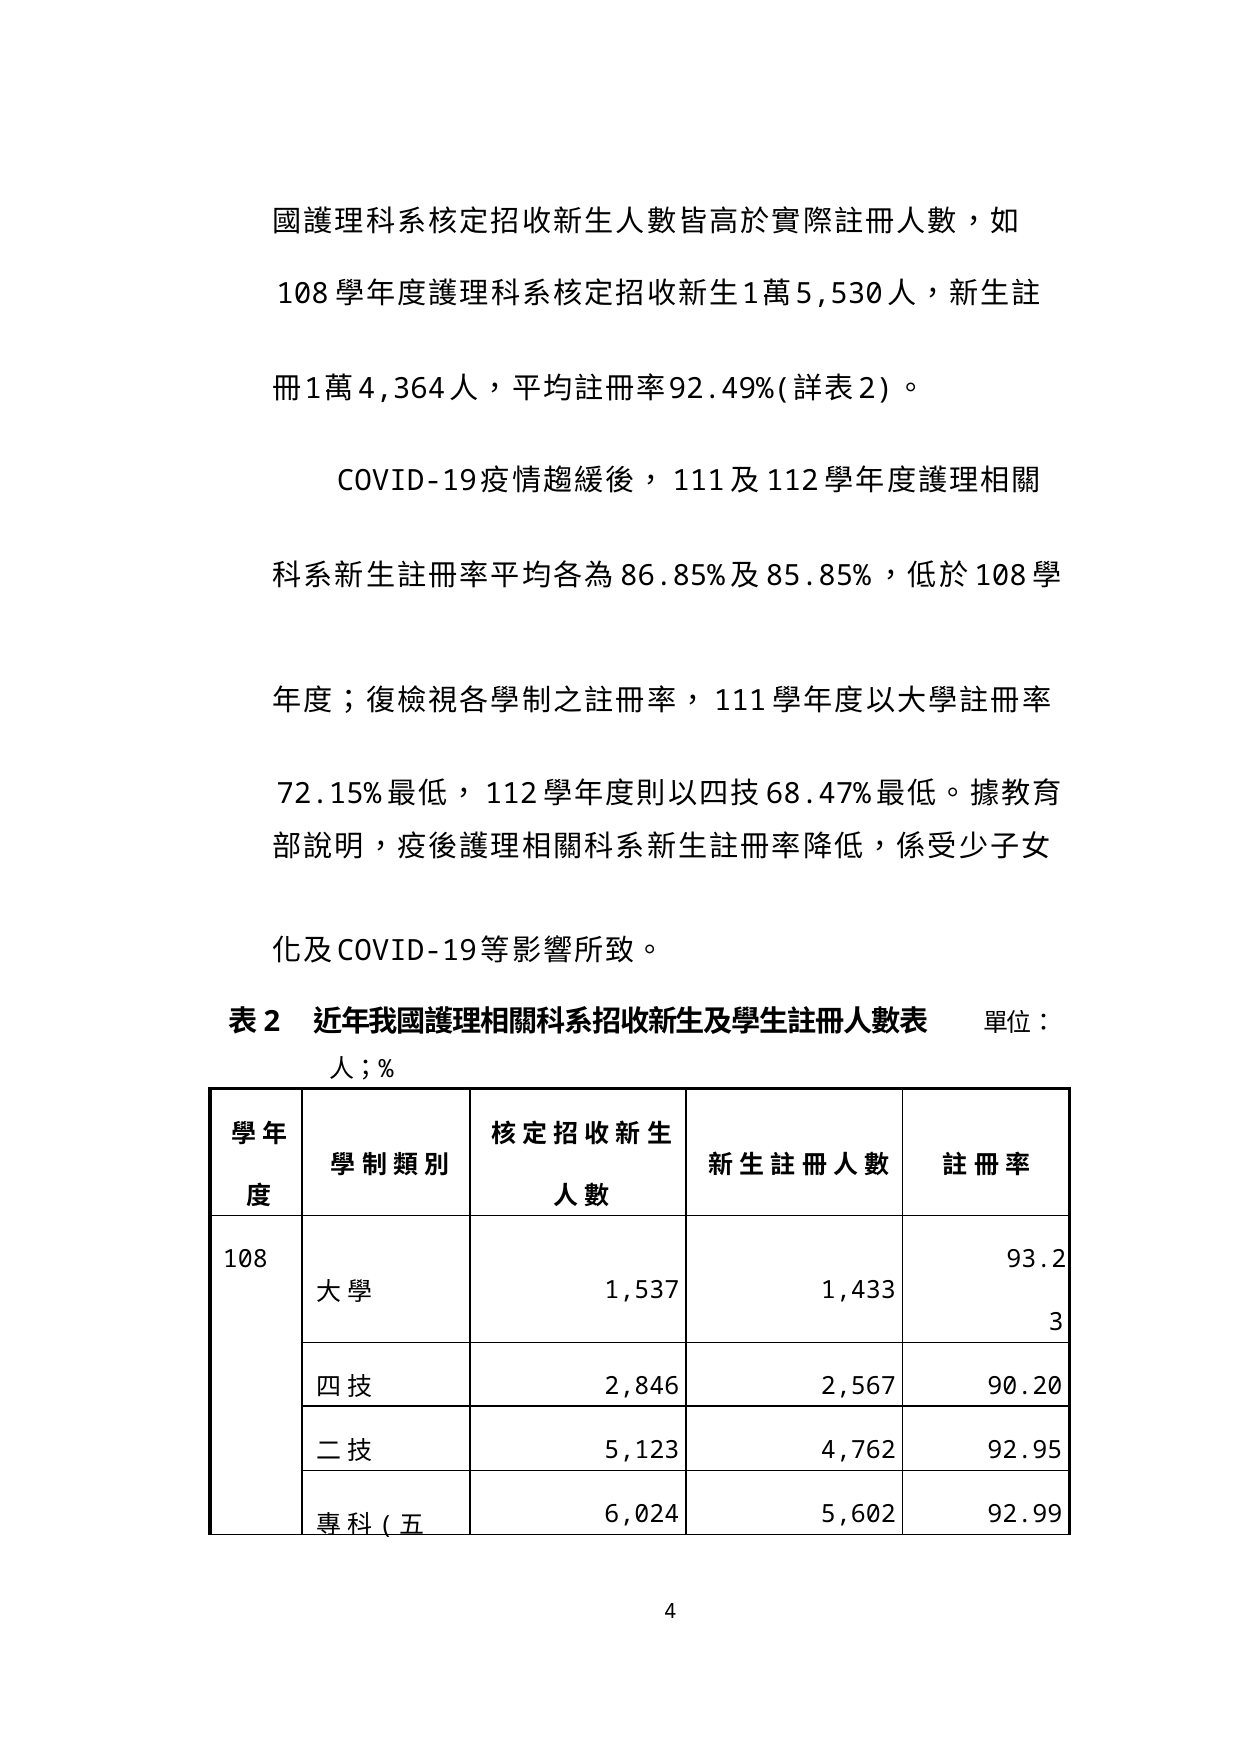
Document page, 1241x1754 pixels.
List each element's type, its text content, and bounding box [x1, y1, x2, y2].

table_cell 2,567 [687, 1343, 902, 1405]
table_cell 大學 [303, 1216, 469, 1341]
table_cell 1,433 [687, 1216, 902, 1341]
table_cell 6,024 [471, 1471, 685, 1533]
table_cell 90.20 [903, 1343, 1068, 1405]
table_cell 二技 [303, 1407, 469, 1469]
table_cell 5,602 [687, 1471, 902, 1533]
table_cell 四技 [303, 1343, 469, 1405]
table_header 學制類別 [303, 1090, 469, 1215]
text 表2 近年我國護理相關科系招收新生及學生註冊人數表 單位：人；% [177, 995, 1048, 1087]
table_cell 5,123 [471, 1407, 685, 1469]
table_cell 92.95 [903, 1407, 1068, 1469]
text COVID-19疫情趨緩後，111及112學年度護理相關科系新生註冊率平均各為86.85%及85.85%，低於108學年度；復檢視各學制之註冊率，111學年度以大學註冊率72.15%最低，112學年度則以四技68.47%最低。據教育部說明，疫後護理相關科系新生註冊率降低，係受少子女化及COVID-19等影響所致。 [266, 427, 1063, 990]
text 國護理科系核定招收新生人數皆高於實際註冊人數，如108學年度護理科系核定招收新生1萬5,530人，新生註冊1萬4,364人，平均註冊率92.49%(詳表2)。 [266, 177, 1063, 427]
table_cell 2,846 [471, 1343, 685, 1405]
table_header 學年度 [212, 1090, 301, 1215]
table_cell 93.23 [903, 1216, 1068, 1341]
table_header 新生註冊人數 [687, 1090, 902, 1215]
table_header 註冊率 [903, 1090, 1068, 1215]
table_cell 108 [212, 1216, 301, 1533]
table_cell 92.99 [903, 1471, 1068, 1533]
table_header 核定招收新生人數 [471, 1090, 685, 1215]
table_cell 專科(五 [303, 1471, 469, 1533]
table_cell 4,762 [687, 1407, 902, 1469]
table_cell 1,537 [471, 1216, 685, 1341]
